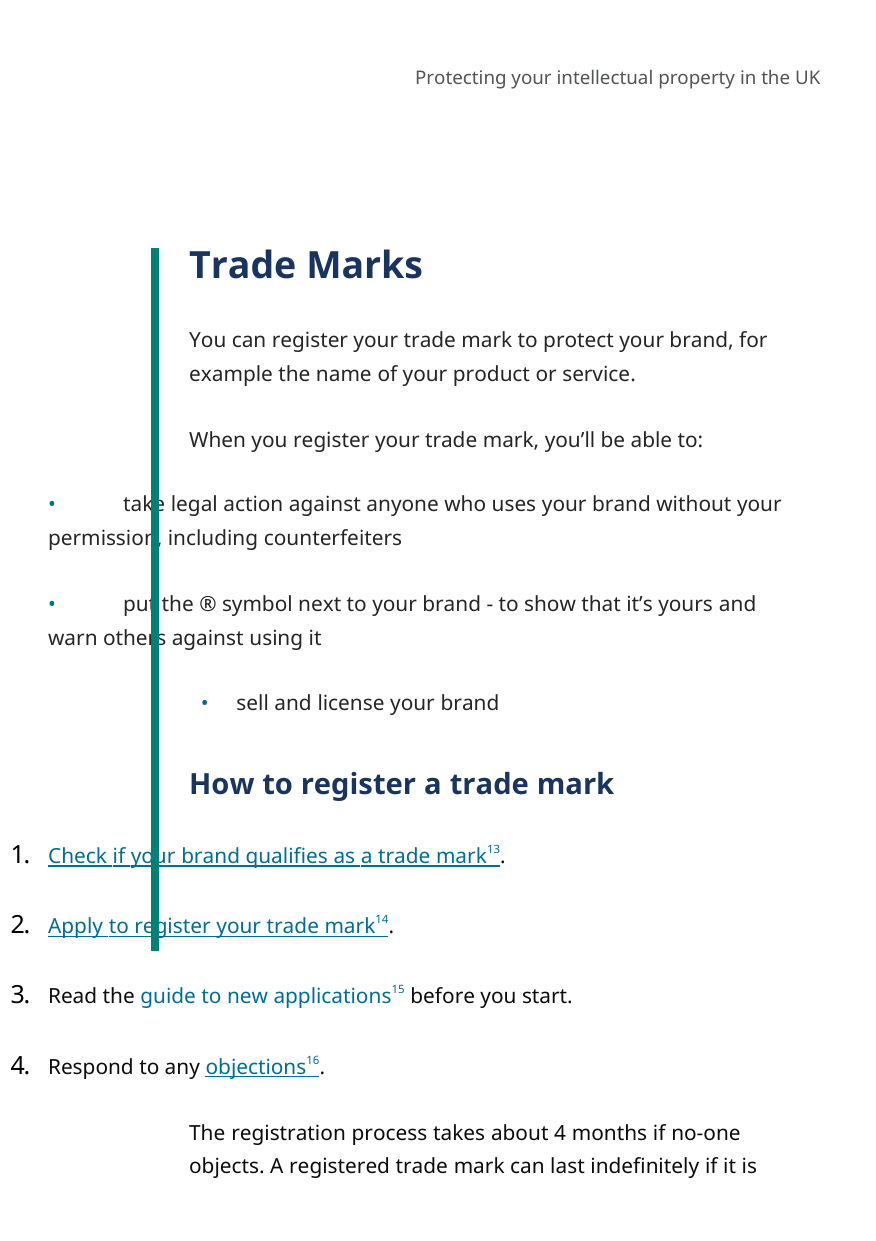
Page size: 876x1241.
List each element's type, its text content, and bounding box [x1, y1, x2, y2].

list sell and license your brand [201, 688, 829, 717]
text The registration process takes about 4 months if no-one objects. A registered trade mark can last indefinitely if it is [189, 1118, 805, 1180]
list take legal action against anyone who uses your brand without your permission, including counterfeiters [48, 489, 151, 552]
list Check if your brand qualifies as a trade mark13. [10, 837, 151, 871]
list Check if your brand qualifies as a trade mark13. [159, 837, 829, 871]
list Respond to any objections16. [10, 1047, 829, 1081]
text You can register your trade mark to protect your brand, for example the name of your product or service. [189, 325, 770, 388]
list put the ® symbol next to your brand - to show that it’s yours and warn others against using it [159, 589, 803, 651]
list Apply to register your trade mark14. [10, 907, 151, 941]
list Apply to register your trade mark14. [159, 907, 829, 941]
text When you register your trade mark, you’ll be able to: [189, 425, 829, 453]
subtitle Trade Marks [189, 239, 829, 290]
list Read the guide to new applications15 before you start. [10, 977, 829, 1011]
subtitle How to register a trade mark [189, 763, 829, 803]
list take legal action against anyone who uses your brand without your permission, including counterfeiters [159, 489, 816, 552]
list put the ® symbol next to your brand - to show that it’s yours and warn others against using it [48, 589, 151, 651]
